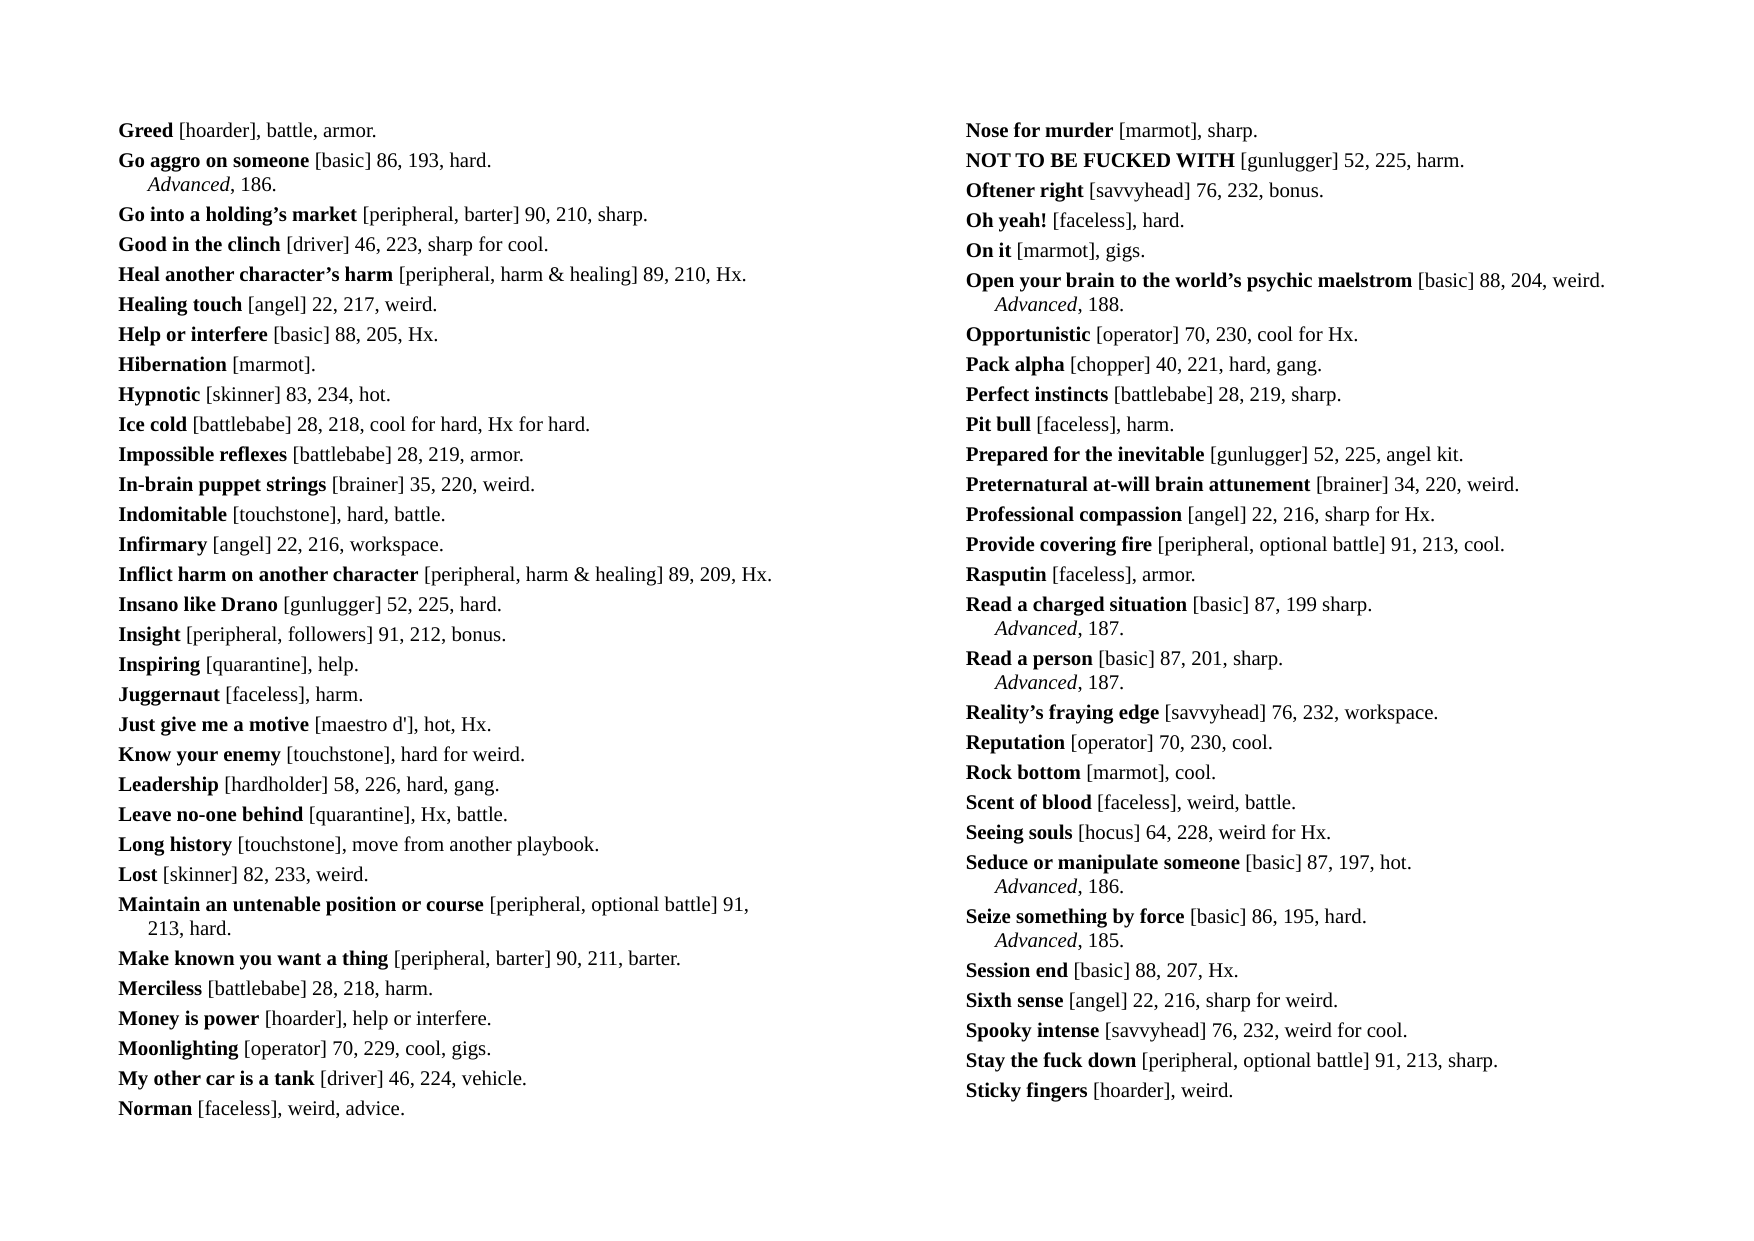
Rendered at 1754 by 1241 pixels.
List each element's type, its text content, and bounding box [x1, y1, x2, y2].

text Heal another character’s harm [peripheral, harm & healing] 89, 210, Hx. [118, 262, 788, 286]
text Good in the clinch [driver] 46, 223, sharp for cool. [118, 232, 788, 256]
text Know your enemy [touchstone], hard for weird. [118, 742, 788, 766]
text Maintain an untenable position or course [peripheral, optional battle] 91, 213, hard. [118, 892, 788, 940]
text Indomitable [touchstone], hard, battle. [118, 502, 788, 526]
text Leadership [hardholder] 58, 226, hard, gang. [118, 772, 788, 796]
text Professional compassion [angel] 22, 216, sharp for Hx. [966, 502, 1636, 526]
text Oh yeah! [faceless], hard. [966, 208, 1636, 232]
text NOT TO BE FUCKED WITH [gunlugger] 52, 225, harm. [966, 148, 1636, 172]
text Perfect instincts [battlebabe] 28, 219, sharp. [966, 382, 1636, 406]
text Insano like Drano [gunlugger] 52, 225, hard. [118, 592, 788, 616]
text Norman [faceless], weird, advice. [118, 1096, 788, 1120]
text Reputation [operator] 70, 230, cool. [966, 730, 1636, 754]
text Scent of blood [faceless], weird, battle. [966, 790, 1636, 814]
text Nose for murder [marmot], sharp. [966, 118, 1636, 142]
text Seduce or manipulate someone [basic] 87, 197, hot. Advanced, 186. [966, 850, 1636, 898]
text Leave no-one behind [quarantine], Hx, battle. [118, 802, 788, 826]
text Seize something by force [basic] 86, 195, hard. Advanced, 185. [966, 904, 1636, 952]
text Insight [peripheral, followers] 91, 212, bonus. [118, 622, 788, 646]
text Provide covering fire [peripheral, optional battle] 91, 213, cool. [966, 532, 1636, 556]
text Help or interfere [basic] 88, 205, Hx. [118, 322, 788, 346]
text Lost [skinner] 82, 233, weird. [118, 862, 788, 886]
text Just give me a motive [maestro d'], hot, Hx. [118, 712, 788, 736]
text Read a person [basic] 87, 201, sharp. Advanced, 187. [966, 646, 1636, 694]
text Moonlighting [operator] 70, 229, cool, gigs. [118, 1036, 788, 1060]
text Spooky intense [savvyhead] 76, 232, weird for cool. [966, 1018, 1636, 1042]
text Money is power [hoarder], help or interfere. [118, 1006, 788, 1030]
text Read a charged situation [basic] 87, 199 sharp. Advanced, 187. [966, 592, 1636, 640]
text Oftener right [savvyhead] 76, 232, bonus. [966, 178, 1636, 202]
text In-brain puppet strings [brainer] 35, 220, weird. [118, 472, 788, 496]
text Infirmary [angel] 22, 216, workspace. [118, 532, 788, 556]
text Make known you want a thing [peripheral, barter] 90, 211, barter. [118, 946, 788, 970]
text Hibernation [marmot]. [118, 352, 788, 376]
text Session end [basic] 88, 207, Hx. [966, 958, 1636, 982]
text Seeing souls [hocus] 64, 228, weird for Hx. [966, 820, 1636, 844]
text Go aggro on someone [basic] 86, 193, hard. Advanced, 186. [118, 148, 788, 196]
text Preternatural at-will brain attunement [brainer] 34, 220, weird. [966, 472, 1636, 496]
text Inspiring [quarantine], help. [118, 652, 788, 676]
text Ice cold [battlebabe] 28, 218, cool for hard, Hx for hard. [118, 412, 788, 436]
text Hypnotic [skinner] 83, 234, hot. [118, 382, 788, 406]
text Pit bull [faceless], harm. [966, 412, 1636, 436]
text Long history [touchstone], move from another playbook. [118, 832, 788, 856]
text Inflict harm on another character [peripheral, harm & healing] 89, 209, Hx. [118, 562, 788, 586]
text Open your brain to the world’s psychic maelstrom [basic] 88, 204, weird. Advanced, 188. [966, 268, 1636, 316]
text Impossible reflexes [battlebabe] 28, 219, armor. [118, 442, 788, 466]
text Reality’s fraying edge [savvyhead] 76, 232, workspace. [966, 700, 1636, 724]
text Juggernaut [faceless], harm. [118, 682, 788, 706]
text Sixth sense [angel] 22, 216, sharp for weird. [966, 988, 1636, 1012]
text My other car is a tank [driver] 46, 224, vehicle. [118, 1066, 788, 1090]
text Opportunistic [operator] 70, 230, cool for Hx. [966, 322, 1636, 346]
text Rock bottom [marmot], cool. [966, 760, 1636, 784]
text Healing touch [angel] 22, 217, weird. [118, 292, 788, 316]
text Greed [hoarder], battle, armor. [118, 118, 788, 142]
text Prepared for the inevitable [gunlugger] 52, 225, angel kit. [966, 442, 1636, 466]
text Pack alpha [chopper] 40, 221, hard, gang. [966, 352, 1636, 376]
text Sticky fingers [hoarder], weird. [966, 1078, 1636, 1102]
text Merciless [battlebabe] 28, 218, harm. [118, 976, 788, 1000]
text Rasputin [faceless], armor. [966, 562, 1636, 586]
text On it [marmot], gigs. [966, 238, 1636, 262]
text Stay the fuck down [peripheral, optional battle] 91, 213, sharp. [966, 1048, 1636, 1072]
text Go into a holding’s market [peripheral, barter] 90, 210, sharp. [118, 202, 788, 226]
